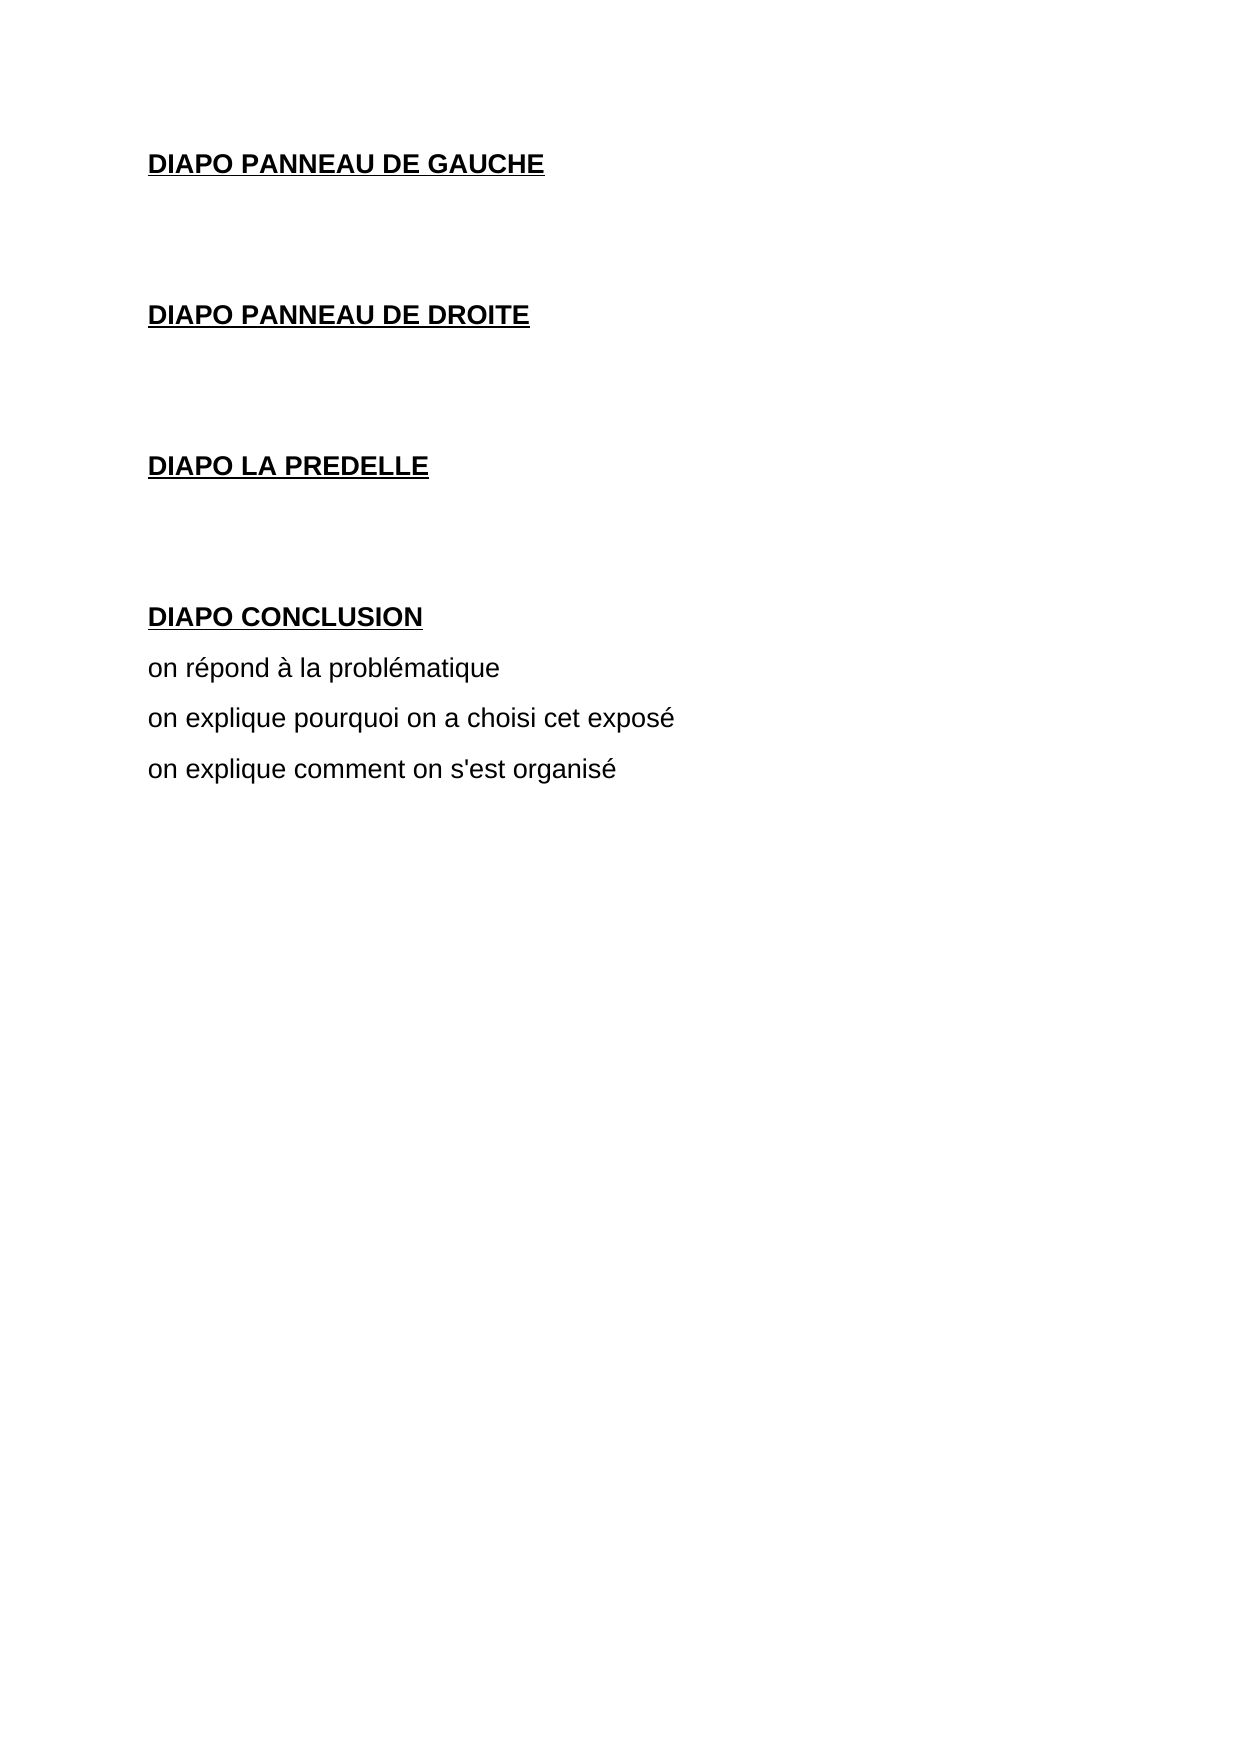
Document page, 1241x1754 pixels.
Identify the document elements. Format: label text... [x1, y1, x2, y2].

text DIAPO PANNEAU DE GAUCHE [148, 148, 1093, 179]
text on explique pourquoi on a choisi cet exposé [148, 702, 1093, 733]
text DIAPO PANNEAU DE DROITE [148, 299, 1093, 330]
text DIAPO CONCLUSION [148, 601, 1093, 633]
text on explique comment on s'est organisé [148, 753, 1093, 784]
text on répond à la problématique [148, 652, 1093, 683]
text DIAPO LA PREDELLE [148, 450, 1093, 481]
